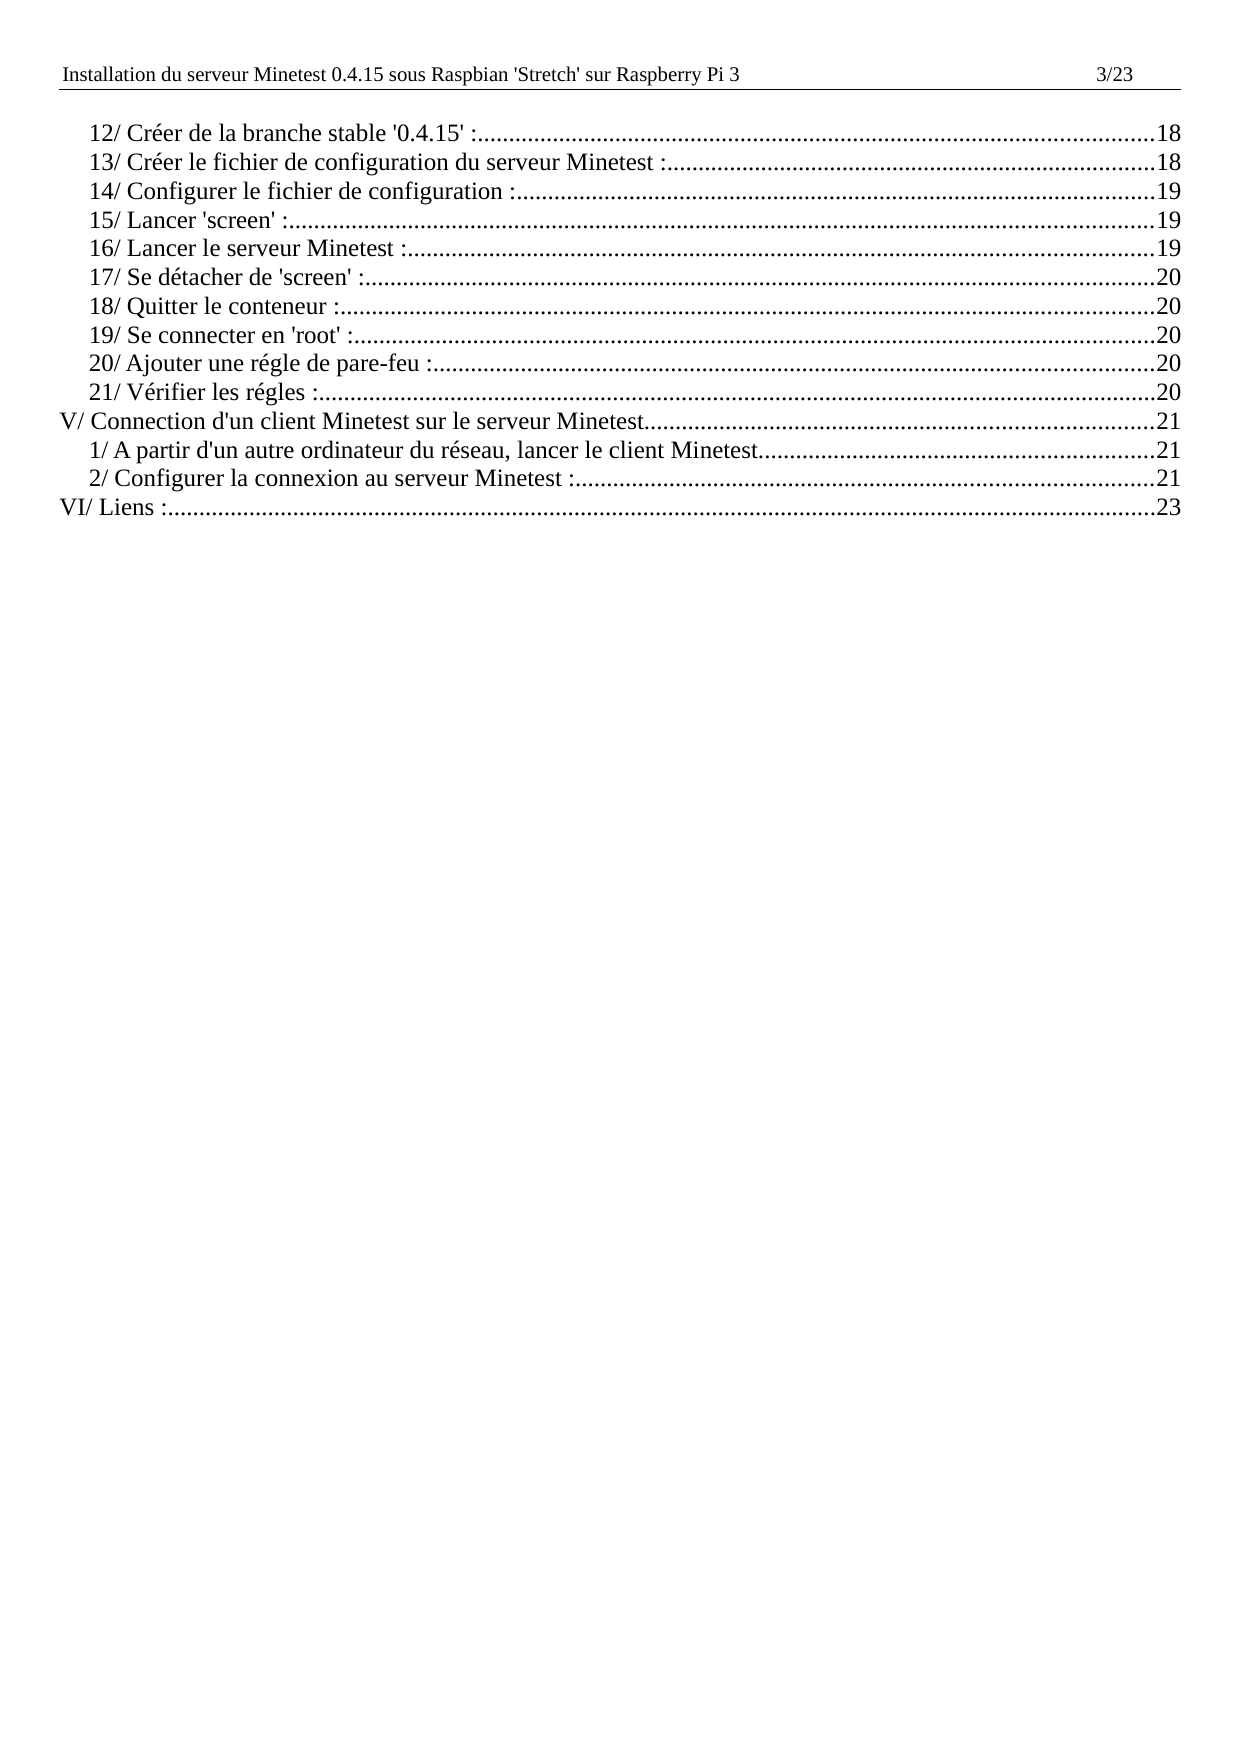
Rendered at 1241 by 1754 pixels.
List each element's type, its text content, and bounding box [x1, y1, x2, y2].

text 12/ Créer de la branche stable '0.4.15' : 18 [88, 118, 1181, 147]
text V/ Connection d'un client Minetest sur le serveur Minetest. 21 [59, 406, 1181, 435]
text 17/ Se détacher de 'screen' : 20 [88, 262, 1181, 291]
text 1/ A partir d'un autre ordinateur du réseau, lancer le client Minetest. 21 [88, 435, 1181, 463]
text 14/ Configurer le fichier de configuration : 19 [88, 176, 1181, 205]
text 19/ Se connecter en 'root' : 20 [88, 320, 1181, 348]
text 15/ Lancer 'screen' : 19 [88, 205, 1181, 233]
text 16/ Lancer le serveur Minetest : 19 [88, 233, 1181, 262]
text 20/ Ajouter une régle de pare-feu : 20 [88, 348, 1181, 377]
text 18/ Quitter le conteneur : 20 [88, 291, 1181, 320]
text 21/ Vérifier les régles : 20 [88, 377, 1181, 406]
text 2/ Configurer la connexion au serveur Minetest : 21 [88, 463, 1181, 492]
text 13/ Créer le fichier de configuration du serveur Minetest : 18 [88, 147, 1181, 176]
text VI/ Liens : 23 [59, 492, 1181, 521]
